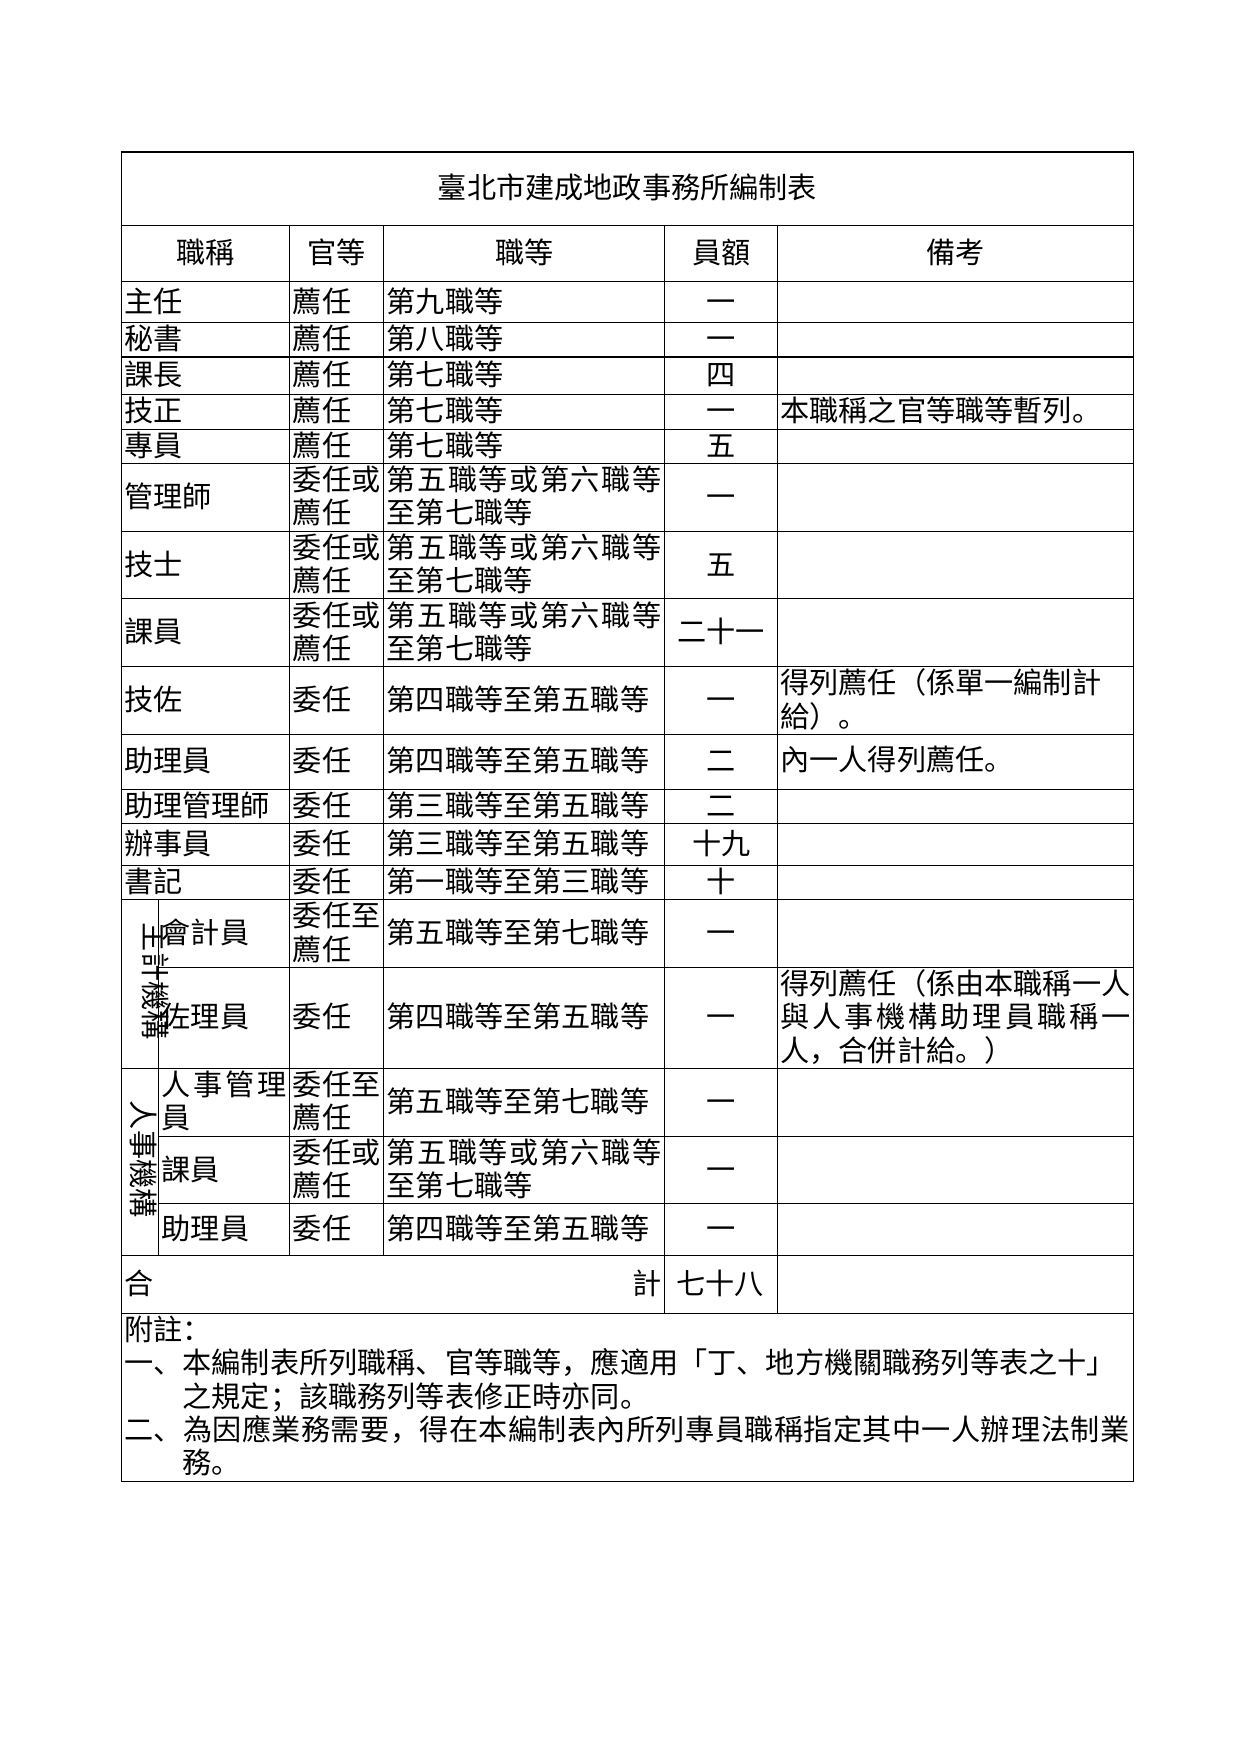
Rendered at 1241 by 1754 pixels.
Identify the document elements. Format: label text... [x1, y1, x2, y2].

table_cell 七十八 [665, 1256, 777, 1313]
table_cell 一 [665, 1204, 777, 1255]
table_cell 第五職等至第七職等 [384, 1069, 664, 1136]
table_cell [778, 1137, 1133, 1203]
table_cell 辦事員 [122, 824, 289, 865]
table_cell 一 [665, 1069, 777, 1136]
table_cell 課員 [122, 599, 289, 666]
table_cell 第三職等至第五職等 [384, 790, 664, 823]
table_cell 第四職等至第五職等 [384, 968, 664, 1068]
table_cell 薦任 [290, 282, 383, 322]
table_cell 書記 [122, 866, 289, 899]
table_cell 薦任 [290, 358, 383, 394]
table_cell 委任至薦任 [290, 1069, 383, 1136]
table_cell 一 [665, 464, 777, 531]
table_cell [778, 900, 1133, 967]
table_cell [778, 358, 1133, 394]
table_cell 第四職等至第五職等 [384, 735, 664, 789]
table_cell 委任 [290, 735, 383, 789]
table_cell 職等 [384, 226, 664, 281]
table_cell 員額 [665, 226, 777, 281]
table_cell 委任或薦任 [290, 599, 383, 666]
table_cell [778, 599, 1133, 666]
table_cell 五 [665, 430, 777, 463]
table_cell 得列薦任（係單一編制計給）。 [778, 667, 1133, 734]
table_cell 委任 [290, 824, 383, 865]
table_cell 本職稱之官等職等暫列。 [778, 395, 1133, 428]
table_cell [778, 430, 1133, 463]
table_cell 技佐 [122, 667, 289, 734]
table_cell 一 [665, 667, 777, 734]
table_cell 第三職等至第五職等 [384, 824, 664, 865]
table_cell 委任或薦任 [290, 464, 383, 531]
table_cell 委任至薦任 [290, 900, 383, 967]
table_cell 二十一 [665, 599, 777, 666]
table_cell 會計員 [159, 900, 289, 967]
table_cell 助理管理師 [122, 790, 289, 823]
table_cell 助理員 [159, 1204, 289, 1255]
table_cell 委任 [290, 667, 383, 734]
table_cell 第四職等至第五職等 [384, 667, 664, 734]
table_cell 第五職等或第六職等至第七職等 [384, 599, 664, 666]
table_cell [778, 1069, 1133, 1136]
table_cell 五 [665, 532, 777, 598]
table_cell 第五職等或第六職等至第七職等 [384, 1137, 664, 1203]
table_cell 合計 [122, 1256, 664, 1313]
table_cell 第一職等至第三職等 [384, 866, 664, 899]
table_cell 二 [665, 735, 777, 789]
table_cell 第四職等至第五職等 [384, 1204, 664, 1255]
table_cell 第五職等至第七職等 [384, 900, 664, 967]
table_cell 薦任 [290, 323, 383, 356]
table_cell 第五職等或第六職等至第七職等 [384, 532, 664, 598]
table_cell 佐理員 [159, 968, 289, 1068]
table_cell 附註： 一、本編制表所列職稱、官等職等，應適用「丁、地方機關職務列等表之十」之規定；該職務列等表修正時亦同。 二、為因應業務需要，得在本編制表內所列專員職稱指定其中一人辦理法制業務。 [122, 1314, 1133, 1481]
table_cell 一 [665, 968, 777, 1068]
table_cell 四 [665, 358, 777, 394]
table_cell [778, 1256, 1133, 1313]
table_cell 課員 [159, 1137, 289, 1203]
table_cell 委任 [290, 866, 383, 899]
table_cell 管理師 [122, 464, 289, 531]
table_cell 委任 [290, 968, 383, 1068]
table_cell 專員 [122, 430, 289, 463]
table_cell 薦任 [290, 395, 383, 428]
table_cell 委任 [290, 790, 383, 823]
table_cell 官等 [290, 226, 383, 281]
table_cell [778, 532, 1133, 598]
table_cell 第七職等 [384, 430, 664, 463]
table_cell 一 [665, 323, 777, 356]
table_cell 一 [665, 395, 777, 428]
table_cell 技正 [122, 395, 289, 428]
table_cell 第八職等 [384, 323, 664, 356]
table_cell 技士 [122, 532, 289, 598]
table_cell 薦任 [290, 430, 383, 463]
table_cell 人事管理員 [159, 1069, 289, 1136]
table_cell [778, 323, 1133, 356]
table_header 臺北市建成地政事務所編制表 [122, 153, 1133, 225]
table_cell 第七職等 [384, 395, 664, 428]
table_cell 一 [665, 282, 777, 322]
table_cell 內一人得列薦任。 [778, 735, 1133, 789]
table_cell 第九職等 [384, 282, 664, 322]
table_cell 一 [665, 1137, 777, 1203]
table_cell 得列薦任（係由本職稱一人與人事機構助理員職稱一人，合併計給。） [778, 968, 1133, 1068]
table_cell 主計機構 [122, 900, 158, 1068]
table_cell 主任 [122, 282, 289, 322]
table_cell 助理員 [122, 735, 289, 789]
table_cell [778, 464, 1133, 531]
table_cell [778, 824, 1133, 865]
table_cell [778, 866, 1133, 899]
table_cell 秘書 [122, 323, 289, 356]
table_cell [778, 790, 1133, 823]
table_cell 第七職等 [384, 358, 664, 394]
table_cell 委任或薦任 [290, 1137, 383, 1203]
table_cell 備考 [778, 226, 1133, 281]
table_cell 課長 [122, 358, 289, 394]
table_cell 二 [665, 790, 777, 823]
table_cell 十 [665, 866, 777, 899]
table_cell 一 [665, 900, 777, 967]
table_cell 委任 [290, 1204, 383, 1255]
table_cell [778, 1204, 1133, 1255]
table_cell 委任或薦任 [290, 532, 383, 598]
table_cell 十九 [665, 824, 777, 865]
table_cell 第五職等或第六職等至第七職等 [384, 464, 664, 531]
table_cell 職稱 [122, 226, 289, 281]
table_cell 人事機構 [122, 1069, 158, 1255]
table_cell [778, 282, 1133, 322]
